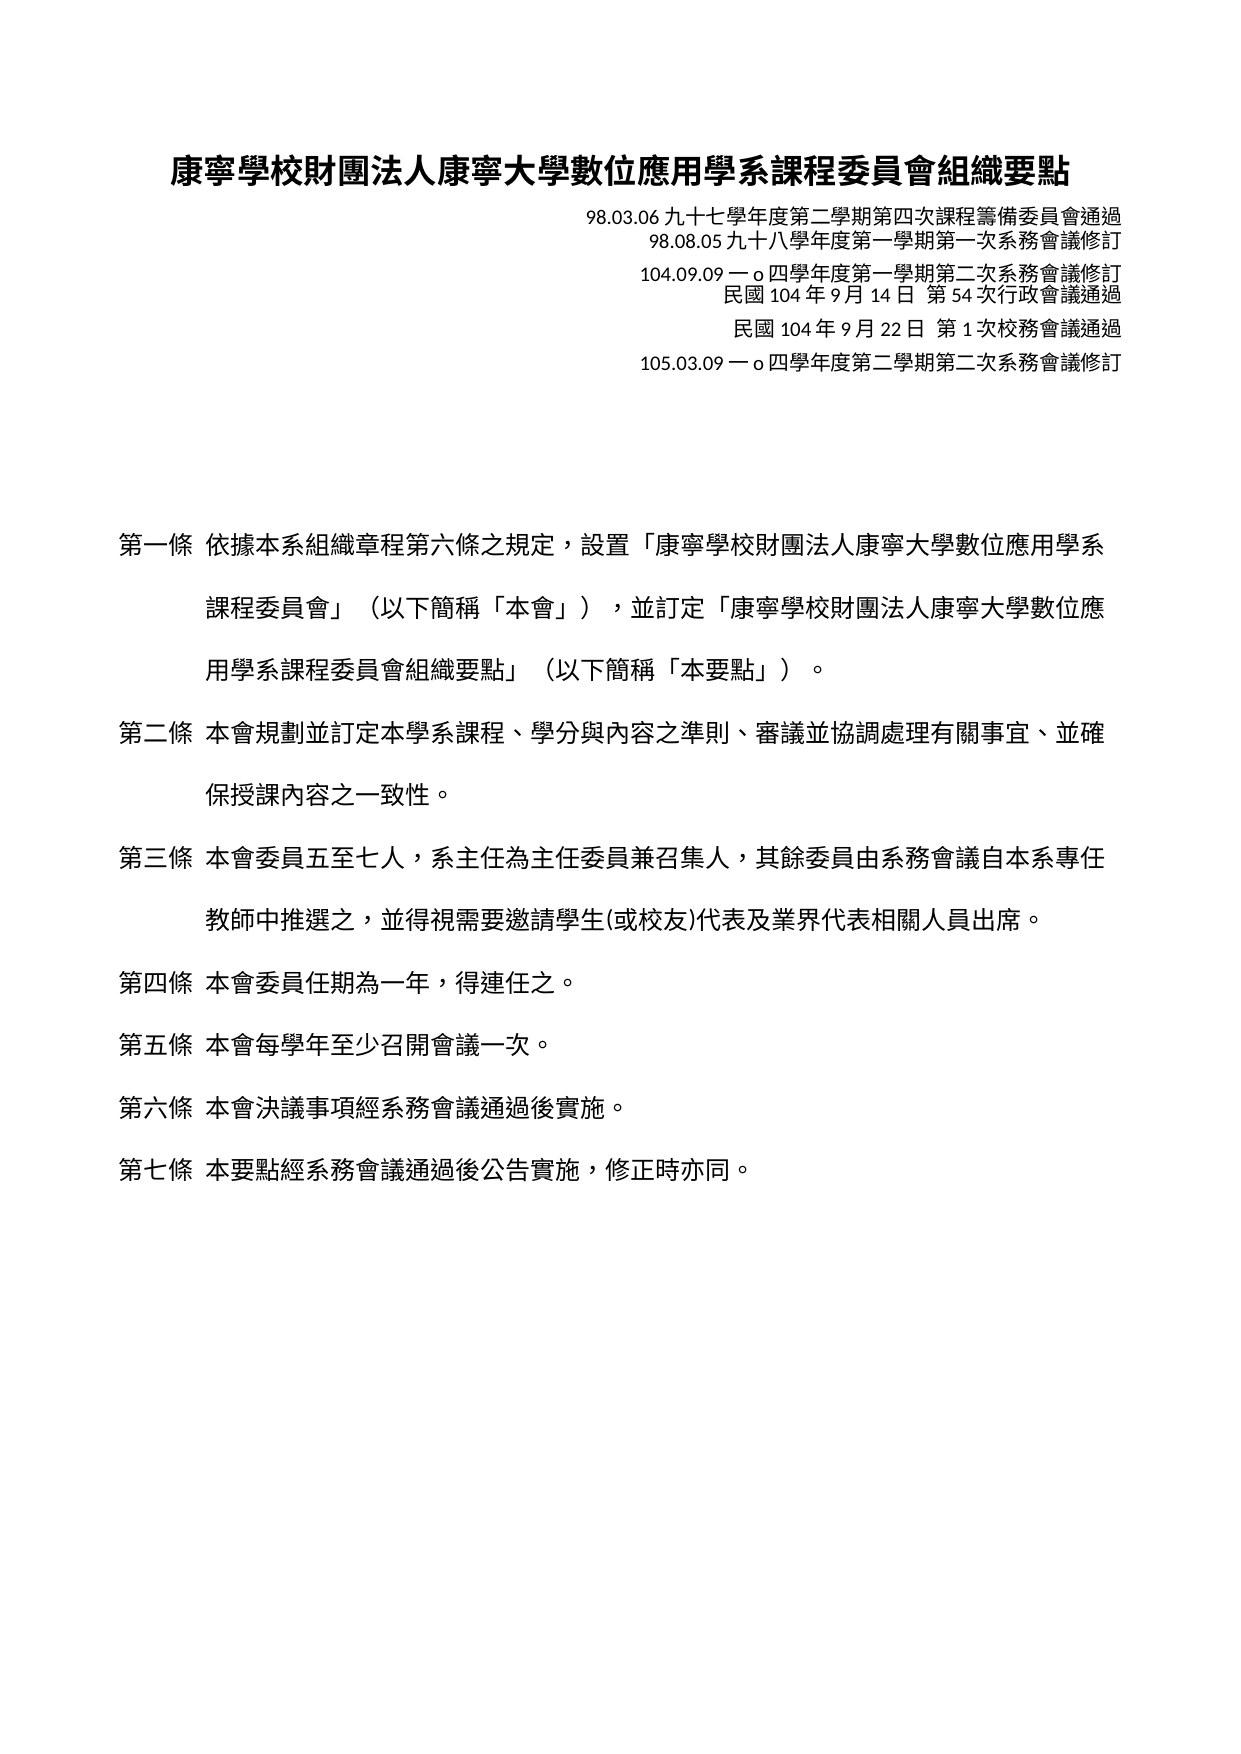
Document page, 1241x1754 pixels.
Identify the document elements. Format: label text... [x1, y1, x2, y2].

text 第一條 依據本系組織章程第六條之規定，設置「康寧學校財團法人康寧大學數位應用學系課程委員會」（以下簡稱「本會」），並訂定「康寧學校財團法人康寧大學數位應用學系課程委員會組織要點」（以下簡稱「本要點」）。 [118, 502, 1122, 689]
text 第二條 本會規劃並訂定本學系課程、學分與內容之準則、審議並協調處理有關事宜、並確保授課內容之一致性。 [118, 689, 1122, 814]
text 康寧學校財團法人康寧大學數位應用學系課程委員會組織要點 [118, 127, 1122, 189]
text 第三條 本會委員五至七人，系主任為主任委員兼召集人，其餘委員由系務會議自本系專任教師中推選之，並得視需要邀請學生(或校友)代表及業界代表相關人員出席。 [118, 814, 1122, 939]
text 第六條 本會決議事項經系務會議通過後實施。 [118, 1064, 1122, 1127]
text 第四條 本會委員任期為一年，得連任之。 [118, 939, 1122, 1002]
text 98.03.06 九十七學年度第二學期第四次課程籌備委員會通過 [118, 200, 1122, 230]
text 104.09.09一o四學年度第一學期第二次系務會議修訂 民國104年9月14日 第54次行政會議通過 [118, 263, 1122, 308]
text 第五條 本會每學年至少召開會議一次。 [118, 1002, 1122, 1064]
text 105.03.09一o四學年度第二學期第二次系務會議修訂 [118, 352, 1122, 374]
text 第七條 本要點經系務會議通過後公告實施，修正時亦同。 [118, 1127, 1122, 1189]
text 98.08.05九十八學年度第一學期第一次系務會議修訂 [118, 230, 1122, 253]
text 民國104年9月22日 第1次校務會議通過 [118, 319, 1122, 341]
